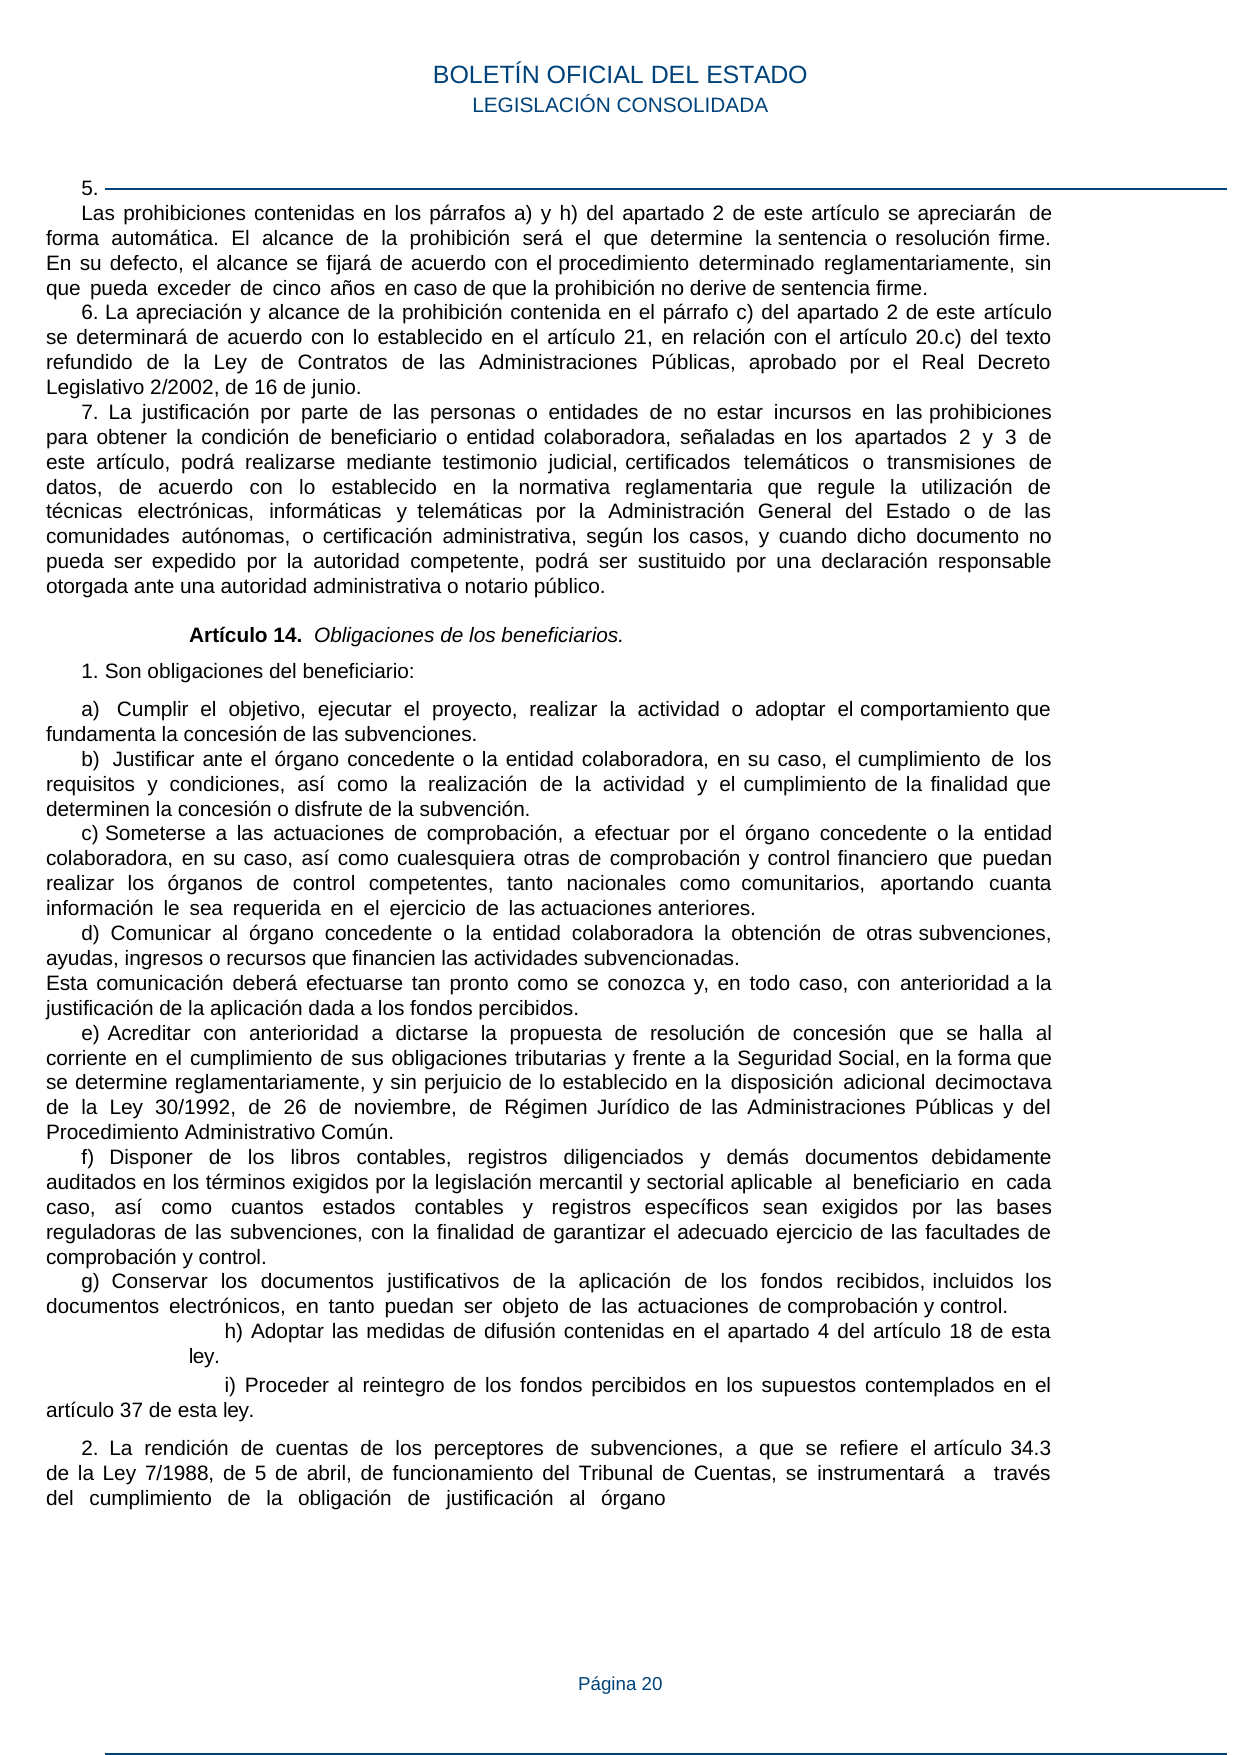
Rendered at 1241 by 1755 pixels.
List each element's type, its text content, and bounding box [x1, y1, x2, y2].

list Acreditar con anterioridad a dictarse la propuesta de resolución de concesión que se halla al corriente en el cumplimiento de sus obligaciones tributarias y frente a la Seguridad Social, en la forma que se determine reglamentariamente, y sin perjuicio de lo establecido en la disposición adicional decimoctava de la Ley 30/1992, de 26 de noviembre, de Régimen Jurídico de las Administraciones Públicas y del Procedimiento Administrativo Común. [46, 1020, 1052, 1144]
text artículo 37 de esta ley. [46, 1398, 1195, 1422]
list Adoptar las medidas de difusión contenidas en el apartado 4 del artículo 18 de esta [224, 1319, 1195, 1343]
text Esta comunicación deberá efectuarse tan pronto como se conozca y, en todo caso, con anterioridad a la justificación de la aplicación dada a los fondos percibidos. [46, 971, 1052, 1019]
list Son obligaciones del beneficiario: [46, 659, 1195, 683]
list Justificar ante el órgano concedente o la entidad colaboradora, en su caso, el cumplimiento de los requisitos y condiciones, así como la realización de la actividad y el cumplimiento de la finalidad que determinen la concesión o disfrute de la subvención. [46, 747, 1052, 820]
list Disponer de los libros contables, registros diligenciados y demás documentos debidamente auditados en los términos exigidos por la legislación mercantil y sectorial aplicable al beneficiario en cada caso, así como cuantos estados contables y registros específicos sean exigidos por las bases reguladoras de las subvenciones, con la finalidad de garantizar el adecuado ejercicio de las facultades de comprobación y control. [46, 1145, 1052, 1268]
list Someterse a las actuaciones de comprobación, a efectuar por el órgano concedente o la entidad colaboradora, en su caso, así como cualesquiera otras de comprobación y control financiero que puedan realizar los órganos de control competentes, tanto nacionales como comunitarios, aportando cuanta información le sea requerida en el ejercicio de las actuaciones anteriores. [46, 821, 1052, 920]
list Cumplir el objetivo, ejecutar el proyecto, realizar la actividad o adoptar el comportamiento que fundamenta la concesión de las subvenciones. [46, 697, 1052, 746]
list Las prohibiciones contenidas en los párrafos a) y h) del apartado 2 de este artículo se apreciarán de forma automática. El alcance de la prohibición será el que determine la sentencia o resolución firme. En su defecto, el alcance se fijará de acuerdo con el procedimiento determinado reglamentariamente, sin que pueda exceder de cinco años en caso de que la prohibición no derive de sentencia firme. [46, 176, 1052, 299]
list Conservar los documentos justificativos de la aplicación de los fondos recibidos, incluidos los documentos electrónicos, en tanto puedan ser objeto de las actuaciones de comprobación y control. [46, 1269, 1052, 1318]
list La justificación por parte de las personas o entidades de no estar incursos en las prohibiciones para obtener la condición de beneficiario o entidad colaboradora, señaladas en los apartados 2 y 3 de este artículo, podrá realizarse mediante testimonio judicial, certificados telemáticos o transmisiones de datos, de acuerdo con lo establecido en la normativa reglamentaria que regule la utilización de técnicas electrónicas, informáticas y telemáticas por la Administración General del Estado o de las comunidades autónomas, o certificación administrativa, según los casos, y cuando dicho documento no pueda ser expedido por la autoridad competente, podrá ser sustituido por una declaración responsable otorgada ante una autoridad administrativa o notario público. [46, 400, 1052, 598]
text i) Proceder al reintegro de los fondos percibidos en los supuestos contemplados en el [224, 1373, 1195, 1397]
text ley. [46, 1344, 220, 1368]
list Comunicar al órgano concedente o la entidad colaboradora la obtención de otras subvenciones, ayudas, ingresos o recursos que financien las actividades subvencionadas. [46, 921, 1052, 970]
text Artículo 14. Obligaciones de los beneficiarios. [189, 622, 1195, 646]
list La rendición de cuentas de los perceptores de subvenciones, a que se refiere el artículo 34.3 de la Ley 7/1988, de 5 de abril, de funcionamiento del Tribunal de Cuentas, se instrumentará a través del cumplimiento de la obligación de justificación al órgano [46, 1436, 1052, 1509]
list La apreciación y alcance de la prohibición contenida en el párrafo c) del apartado 2 de este artículo se determinará de acuerdo con lo establecido en el artículo 21, en relación con el artículo 20.c) del texto refundido de la Ley de Contratos de las Administraciones Públicas, aprobado por el Real Decreto Legislativo 2/2002, de 16 de junio. [46, 300, 1052, 399]
